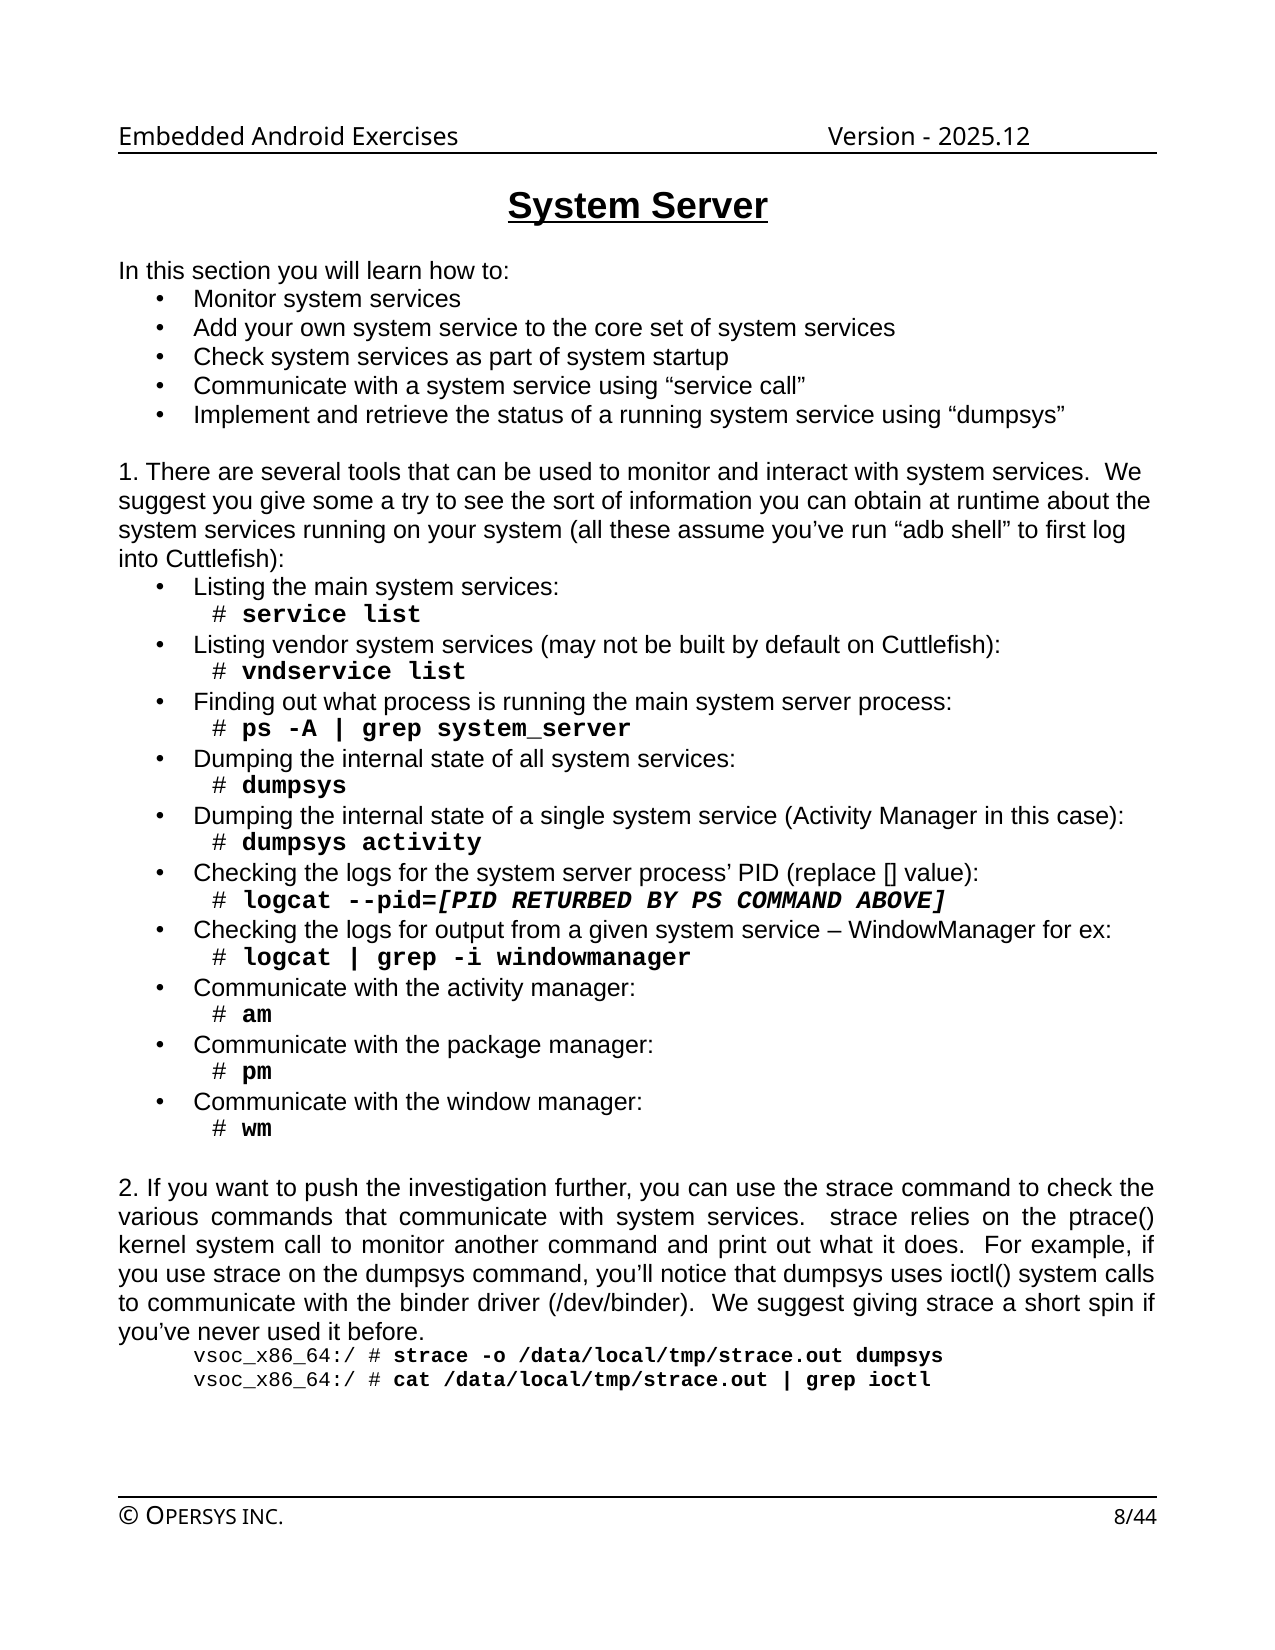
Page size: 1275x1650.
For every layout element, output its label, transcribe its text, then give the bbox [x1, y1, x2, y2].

list Check system services as part of system startup [156, 342, 1157, 371]
text 1. There are several tools that can be used to monitor and interact with system services. We suggest you give some a try to see the sort of information you can obtain at runtime about the system services running on your system (all these assume you’ve run “adb shell” to first log into Cuttlefish): [118, 457, 1157, 572]
text System Server [118, 184, 1157, 227]
text In this section you will learn how to: [118, 256, 1157, 284]
list Monitor system services [156, 284, 1157, 313]
list Checking the logs for the system server process’ PID (replace [] value): [156, 858, 1157, 887]
list Add your own system service to the core set of system services [156, 313, 1157, 342]
list Listing the main system services: [156, 572, 1157, 601]
text # vndservice list [212, 658, 1157, 687]
list Communicate with the window manager: [156, 1087, 1157, 1116]
text # dumpsys [212, 773, 1157, 801]
text vsoc_x86_64:/ # cat /data/local/tmp/strace.out | grep ioctl [193, 1369, 1157, 1393]
list Communicate with the activity manager: [156, 973, 1157, 1002]
text # am [212, 1002, 1157, 1030]
list Communicate with a system service using “service call” [156, 371, 1157, 400]
text # logcat --pid=[PID RETURBED BY PS COMMAND ABOVE] [212, 887, 1157, 916]
list Dumping the internal state of a single system service (Activity Manager in this case): [156, 801, 1157, 830]
text # dumpsys activity [212, 830, 1157, 858]
text vsoc_x86_64:/ # strace -o /data/local/tmp/strace.out dumpsys [193, 1346, 1157, 1369]
text # ps -A | grep system_server [212, 716, 1157, 744]
list Listing vendor system services (may not be built by default on Cuttlefish): [156, 629, 1157, 658]
list Dumping the internal state of all system services: [156, 744, 1157, 773]
list Finding out what process is running the main system server process: [156, 687, 1157, 716]
text # wm [212, 1116, 1157, 1144]
text # service list [212, 601, 1157, 629]
list Communicate with the package manager: [156, 1030, 1157, 1059]
list Implement and retrieve the status of a running system service using “dumpsys” [156, 400, 1157, 429]
text 2. If you want to push the investigation further, you can use the strace command to check the various commands that communicate with system services. strace relies on the ptrace() kernel system call to monitor another command and print out what it does. For example, if you use strace on the dumpsys command, you’ll notice that dumpsys uses ioctl() system calls to communicate with the binder driver (/dev/binder). We suggest giving strace a short spin if you’ve never used it before. [118, 1173, 1157, 1346]
text # logcat | grep -i windowmanager [212, 944, 1157, 973]
list Checking the logs for output from a given system service – WindowManager for ex: [156, 916, 1157, 944]
text # pm [212, 1059, 1157, 1087]
